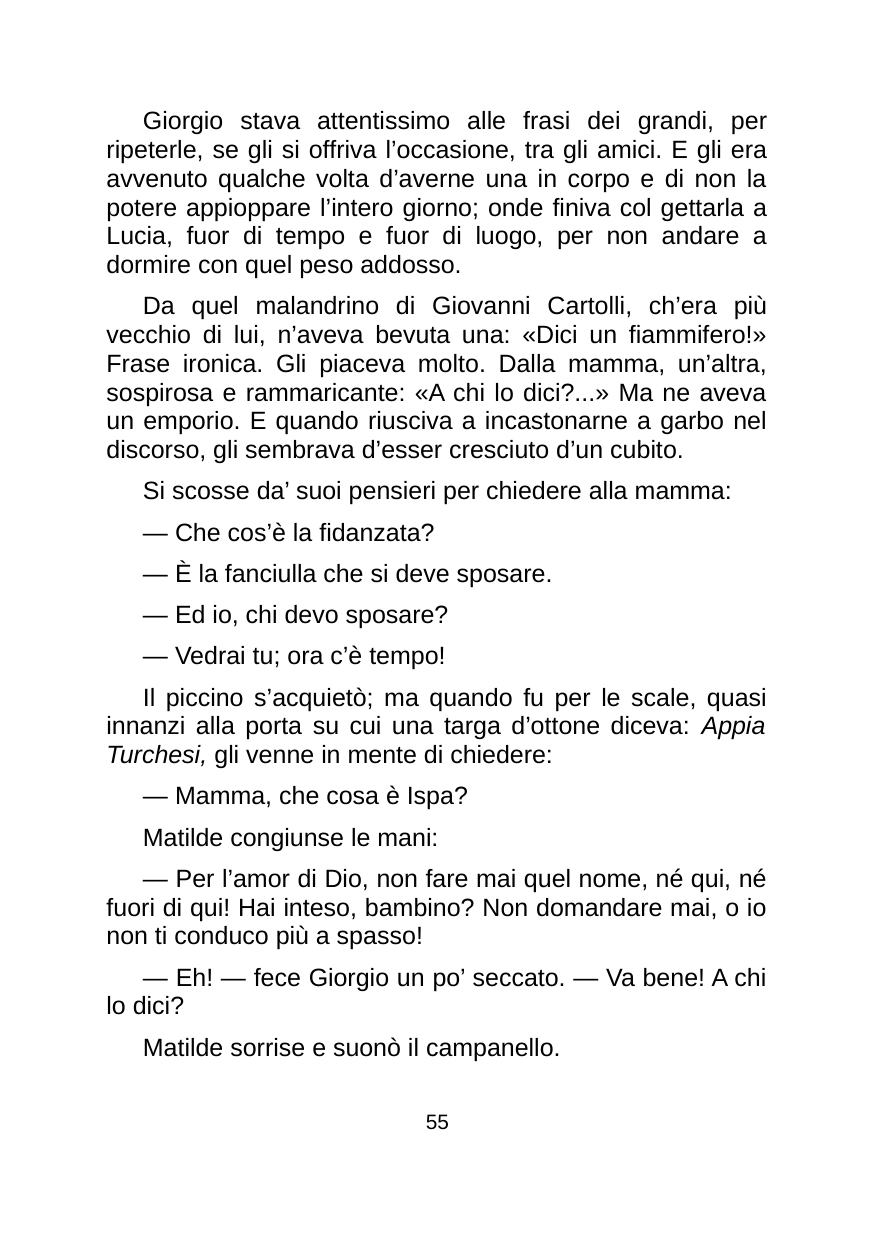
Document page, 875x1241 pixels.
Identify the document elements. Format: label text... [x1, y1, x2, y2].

text Il piccino s’acquietò; ma quando fu per le scale, quasi innanzi alla porta su cui una targa d’ottone diceva: Appia Turchesi, gli venne in mente di chiedere: [106, 682, 768, 769]
text Matilde sorrise e suonò il campanello. [106, 1032, 768, 1061]
text Matilde congiunse le mani: [106, 822, 768, 851]
text — Vedrai tu; ora c’è tempo! [106, 641, 768, 670]
text Da quel malandrino di Giovanni Cartolli, ch’era più vecchio di lui, n’aveva bevuta una: «Dici un fiammifero!» Frase ironica. Gli piaceva molto. Dalla mamma, un’altra, sospirosa e rammaricante: «A chi lo dici?...» Ma ne aveva un emporio. E quando riusciva a incastonarne a garbo nel discorso, gli sembrava d’esser cresciuto d’un cubito. [106, 291, 768, 464]
text — Eh! — fece Giorgio un po’ seccato. — Va bene! A chi lo dici? [106, 962, 768, 1020]
text — Che cos’è la fidanzata? [106, 517, 768, 546]
text — Ed io, chi devo sposare? [106, 600, 768, 629]
text — Mamma, che cosa è Ispa? [106, 781, 768, 810]
text Si scosse da’ suoi pensieri per chiedere alla mamma: [106, 476, 768, 505]
text Giorgio stava attentissimo alle frasi dei grandi, per ripeterle, se gli si offriva l’occasione, tra gli amici. E gli era avvenuto qualche volta d’averne una in corpo e di non la potere appioppare l’intero giorno; onde finiva col gettarla a Lucia, fuor di tempo e fuor di luogo, per non andare a dormire con quel peso addosso. [106, 106, 768, 279]
text — È la fanciulla che si deve sposare. [106, 559, 768, 587]
text — Per l’amor di Dio, non fare mai quel nome, né qui, né fuori di qui! Hai inteso, bambino? Non domandare mai, o io non ti conduco più a spasso! [106, 864, 768, 950]
